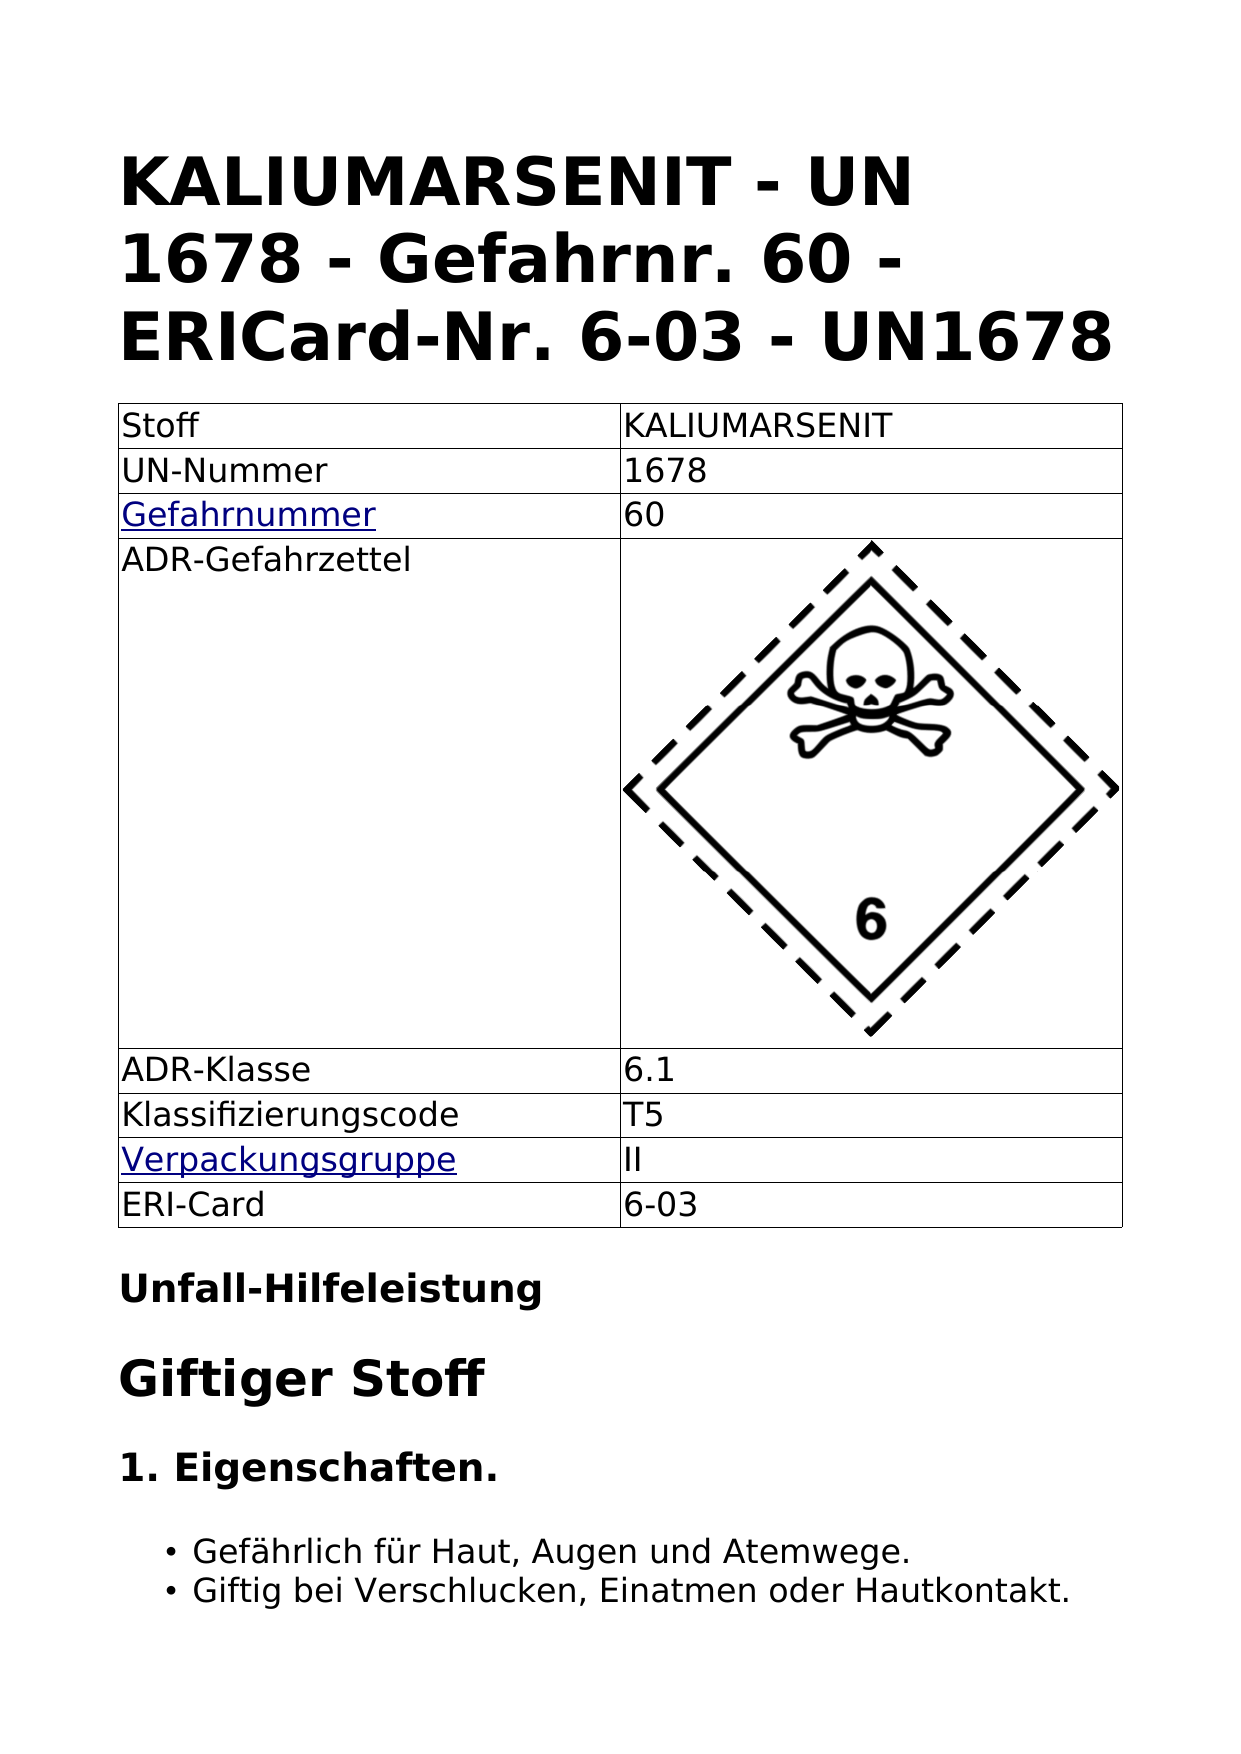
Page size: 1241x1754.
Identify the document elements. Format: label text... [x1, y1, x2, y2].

picture [622, 540, 1120, 1037]
list Giftig bei Verschlucken, Einatmen oder Hautkontakt. [177, 1571, 1122, 1610]
subtitle 1. Eigenschaften. [118, 1445, 1122, 1490]
table_header Stoff [119, 404, 620, 448]
table_cell 6.1 [621, 1049, 1122, 1092]
table_cell Klassifizierungscode [119, 1094, 620, 1137]
table_cell ADR-Gefahrzettel [119, 539, 620, 1048]
subtitle Giftiger Stoff [118, 1349, 1122, 1408]
table_cell Verpackungsgruppe [119, 1138, 620, 1182]
subtitle Unfall-Hilfeleistung [118, 1267, 1122, 1312]
table_cell T5 [621, 1094, 1122, 1137]
table_cell 1678 [621, 449, 1122, 493]
table_cell 60 [621, 494, 1122, 538]
table_header KALIUMARSENIT [621, 404, 1122, 448]
table_cell [621, 539, 1122, 1048]
list Gefährlich für Haut, Augen und Atemwege. [177, 1532, 1122, 1571]
subtitle KALIUMARSENIT - UN 1678 - Gefahrnr. 60 - ERICard-Nr. 6-03 - UN1678 [118, 143, 1122, 376]
table_cell 6-03 [621, 1183, 1122, 1227]
table_cell II [621, 1138, 1122, 1182]
table_cell ADR-Klasse [119, 1049, 620, 1092]
table_cell ERI-Card [119, 1183, 620, 1227]
table_cell Gefahrnummer [119, 494, 620, 538]
table_cell UN-Nummer [119, 449, 620, 493]
